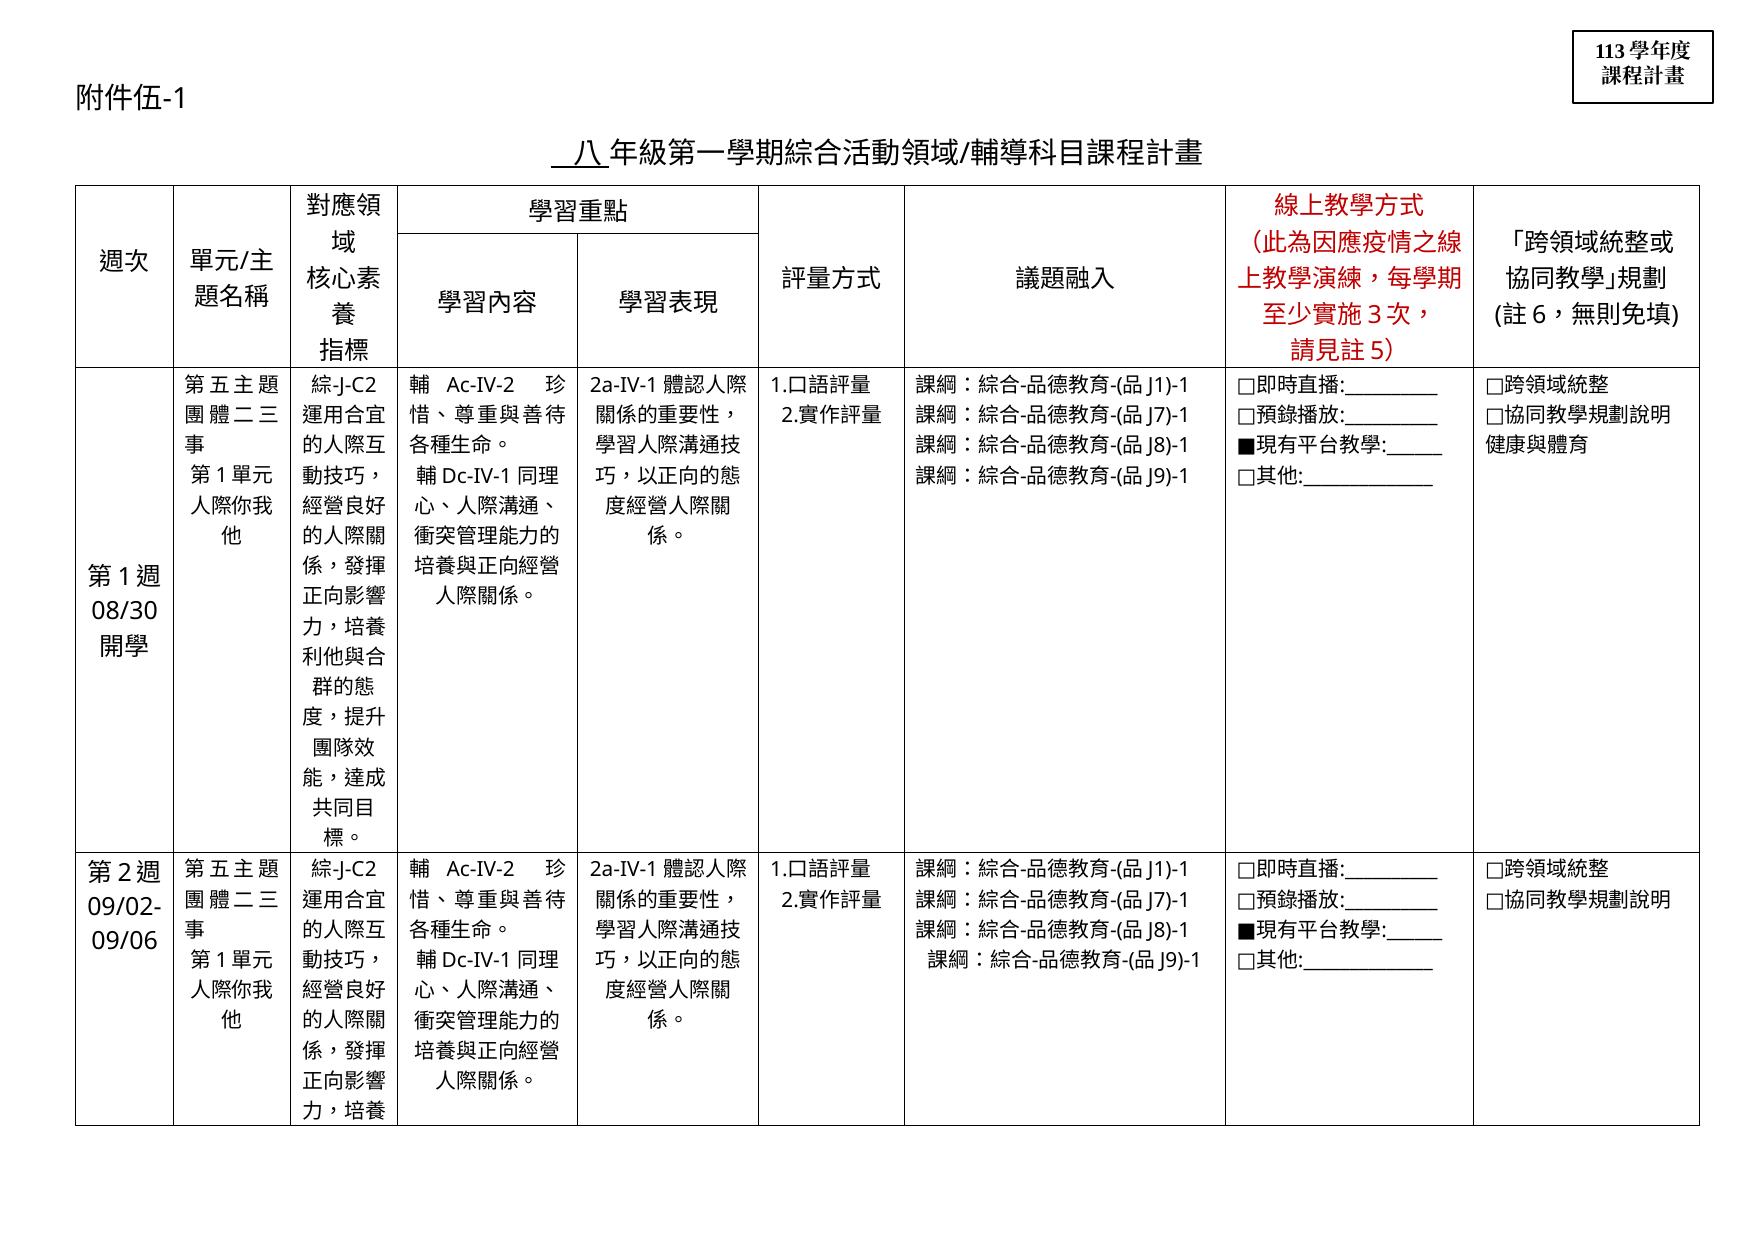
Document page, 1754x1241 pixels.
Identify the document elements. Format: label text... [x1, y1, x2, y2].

table_cell 第1週 08/30開學 [76, 368, 173, 852]
text 課程計畫 [1588, 64, 1698, 89]
table_cell □即時直播:__________ □預錄播放:__________ ■現有平台教學:______ □其他:______________ [1226, 853, 1473, 1124]
table_cell 輔Ac-IV-2 珍惜、尊重與善待各種生命。 輔Dc-IV-1 同理心、人際溝通、衝突管理能力的培養與正向經營人際關係。 [398, 853, 577, 1124]
table_cell 第2週 09/02-09/06 [76, 853, 173, 1124]
table_cell 課綱：綜合-品德教育-(品J1)-1 課綱：綜合-品德教育-(品J7)-1 課綱：綜合-品德教育-(品J8)-1 課綱：綜合-品德教育-(品J9)-1 [905, 853, 1225, 1124]
table_cell 課綱：綜合-品德教育-(品J1)-1 課綱：綜合-品德教育-(品J7)-1 課綱：綜合-品德教育-(品J8)-1 課綱：綜合-品德教育-(品J9)-1 [905, 368, 1225, 852]
table_header 單元/主題名稱 [174, 186, 290, 367]
table_header 週次 [76, 186, 173, 367]
table_header 議題融入 [905, 186, 1225, 367]
table_cell 第五主題團體二三事 第1單元人際你我他 [174, 368, 290, 852]
table_cell 2a-IV-1 體認人際關係的重要性，學習人際溝通技巧，以正向的態度經營人際關係。 [578, 368, 758, 852]
table_cell 2a-IV-1 體認人際關係的重要性，學習人際溝通技巧，以正向的態度經營人際關係。 [578, 853, 758, 1124]
table_cell 1.口語評量 2.實作評量 [759, 853, 904, 1124]
table_cell 綜-J-C2 運用合宜的人際互動技巧，經營良好的人際關係，發揮正向影響力，培養利他與合群的態度，提升團隊效能，達成共同目標。 [291, 368, 397, 852]
table_cell 學習表現 [578, 234, 758, 367]
table_header 「跨領域統整或 協同教學｣規劃 (註6，無則免填) [1474, 186, 1699, 367]
text 附件伍-1 [75, 75, 1679, 117]
table_header 評量方式 [759, 186, 904, 367]
table_cell □跨領域統整 □協同教學規劃說明 健康與體育 [1474, 368, 1699, 852]
table_cell 學習內容 [398, 234, 577, 367]
text 八 年級第一學期綜合活動領域/輔導科目課程計畫 [75, 130, 1679, 172]
table_cell 輔Ac-IV-2 珍惜、尊重與善待各種生命。 輔Dc-IV-1 同理心、人際溝通、衝突管理能力的培養與正向經營人際關係。 [398, 368, 577, 852]
table_header 線上教學方式 （此為因應疫情之線上教學演練，每學期至少實施3次， 請見註5） [1226, 186, 1473, 367]
table_cell □即時直播:__________ □預錄播放:__________ ■現有平台教學:______ □其他:______________ [1226, 368, 1473, 852]
table_header 學習重點 [398, 186, 758, 233]
text 113學年度 [1588, 39, 1698, 64]
table_cell 綜-J-C2 運用合宜的人際互動技巧，經營良好的人際關係，發揮正向影響力，培養 [291, 853, 397, 1124]
table_cell 第五主題團體二三事 第1單元人際你我他 [174, 853, 290, 1124]
table_cell □跨領域統整 □協同教學規劃說明 [1474, 853, 1699, 1124]
table_cell 1.口語評量 2.實作評量 [759, 368, 904, 852]
table_header 對應領域 核心素養 指標 [291, 186, 397, 367]
